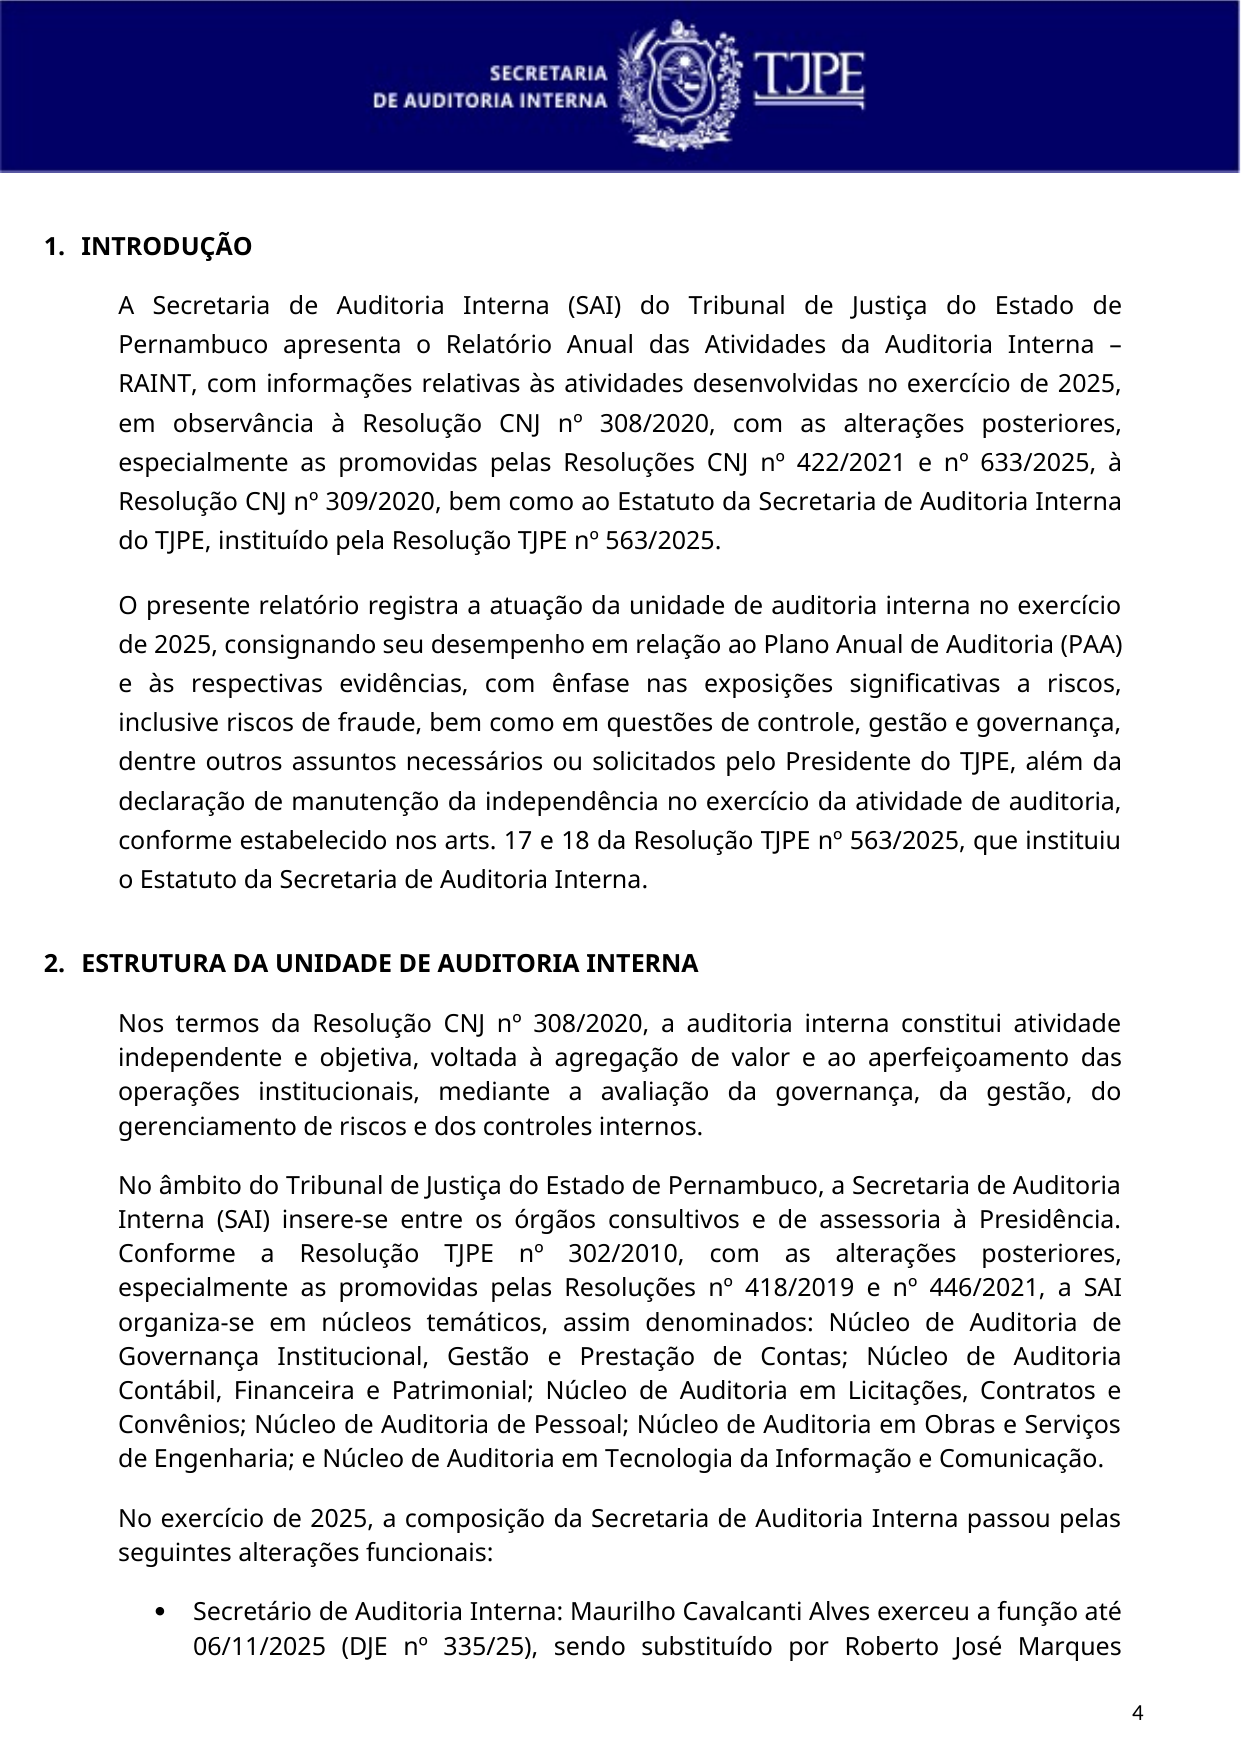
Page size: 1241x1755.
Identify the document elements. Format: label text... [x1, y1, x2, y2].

text Nos termos da Resolução CNJ nº 308/2020, a auditoria interna constitui atividade independente e objetiva, voltada à agregação de valor e ao aperfeiçoamento das operações institucionais, mediante a avaliação da governança, da gestão, do gerenciamento de riscos e dos controles internos. [118, 1006, 1123, 1142]
text A Secretaria de Auditoria Interna (SAI) do Tribunal de Justiça do Estado de Pernambuco apresenta o Relatório Anual das Atividades da Auditoria Interna – RAINT, com informações relativas às atividades desenvolvidas no exercício de 2025, em observância à Resolução CNJ nº 308/2020, com as alterações posteriores, especialmente as promovidas pelas Resoluções CNJ nº 422/2021 e nº 633/2025, à Resolução CNJ nº 309/2020, bem como ao Estatuto da Secretaria de Auditoria Interna do TJPE, instituído pela Resolução TJPE nº 563/2025. [118, 288, 1123, 557]
list Secretário de Auditoria Interna: Maurilho Cavalcanti Alves exerceu a função até 06/11/2025 (DJE nº 335/25), sendo substituído por Roberto José Marques [156, 1594, 1123, 1662]
text No âmbito do Tribunal de Justiça do Estado de Pernambuco, a Secretaria de Auditoria Interna (SAI) insere-se entre os órgãos consultivos e de assessoria à Presidência. Conforme a Resolução TJPE nº 302/2010, com as alterações posteriores, especialmente as promovidas pelas Resoluções nº 418/2019 e nº 446/2021, a SAI organiza-se em núcleos temáticos, assim denominados: Núcleo de Auditoria de Governança Institucional, Gestão e Prestação de Contas; Núcleo de Auditoria Contábil, Financeira e Patrimonial; Núcleo de Auditoria em Licitações, Contratos e Convênios; Núcleo de Auditoria de Pessoal; Núcleo de Auditoria em Obras e Serviços de Engenharia; e Núcleo de Auditoria em Tecnologia da Informação e Comunicação. [118, 1168, 1123, 1474]
list ESTRUTURA DA UNIDADE DE AUDITORIA INTERNA [44, 946, 1193, 980]
text O presente relatório registra a atuação da unidade de auditoria interna no exercício de 2025, consignando seu desempenho em relação ao Plano Anual de Auditoria (PAA) e às respectivas evidências, com ênfase nas exposições significativas a riscos, inclusive riscos de fraude, bem como em questões de controle, gestão e governança, dentre outros assuntos necessários ou solicitados pelo Presidente do TJPE, além da declaração de manutenção da independência no exercício da atividade de auditoria, conforme estabelecido nos arts. 17 e 18 da Resolução TJPE nº 563/2025, que instituiu o Estatuto da Secretaria de Auditoria Interna. [118, 587, 1123, 896]
list INTRODUÇÃO [44, 228, 1193, 262]
text No exercício de 2025, a composição da Secretaria de Auditoria Interna passou pelas seguintes alterações funcionais: [118, 1500, 1123, 1568]
